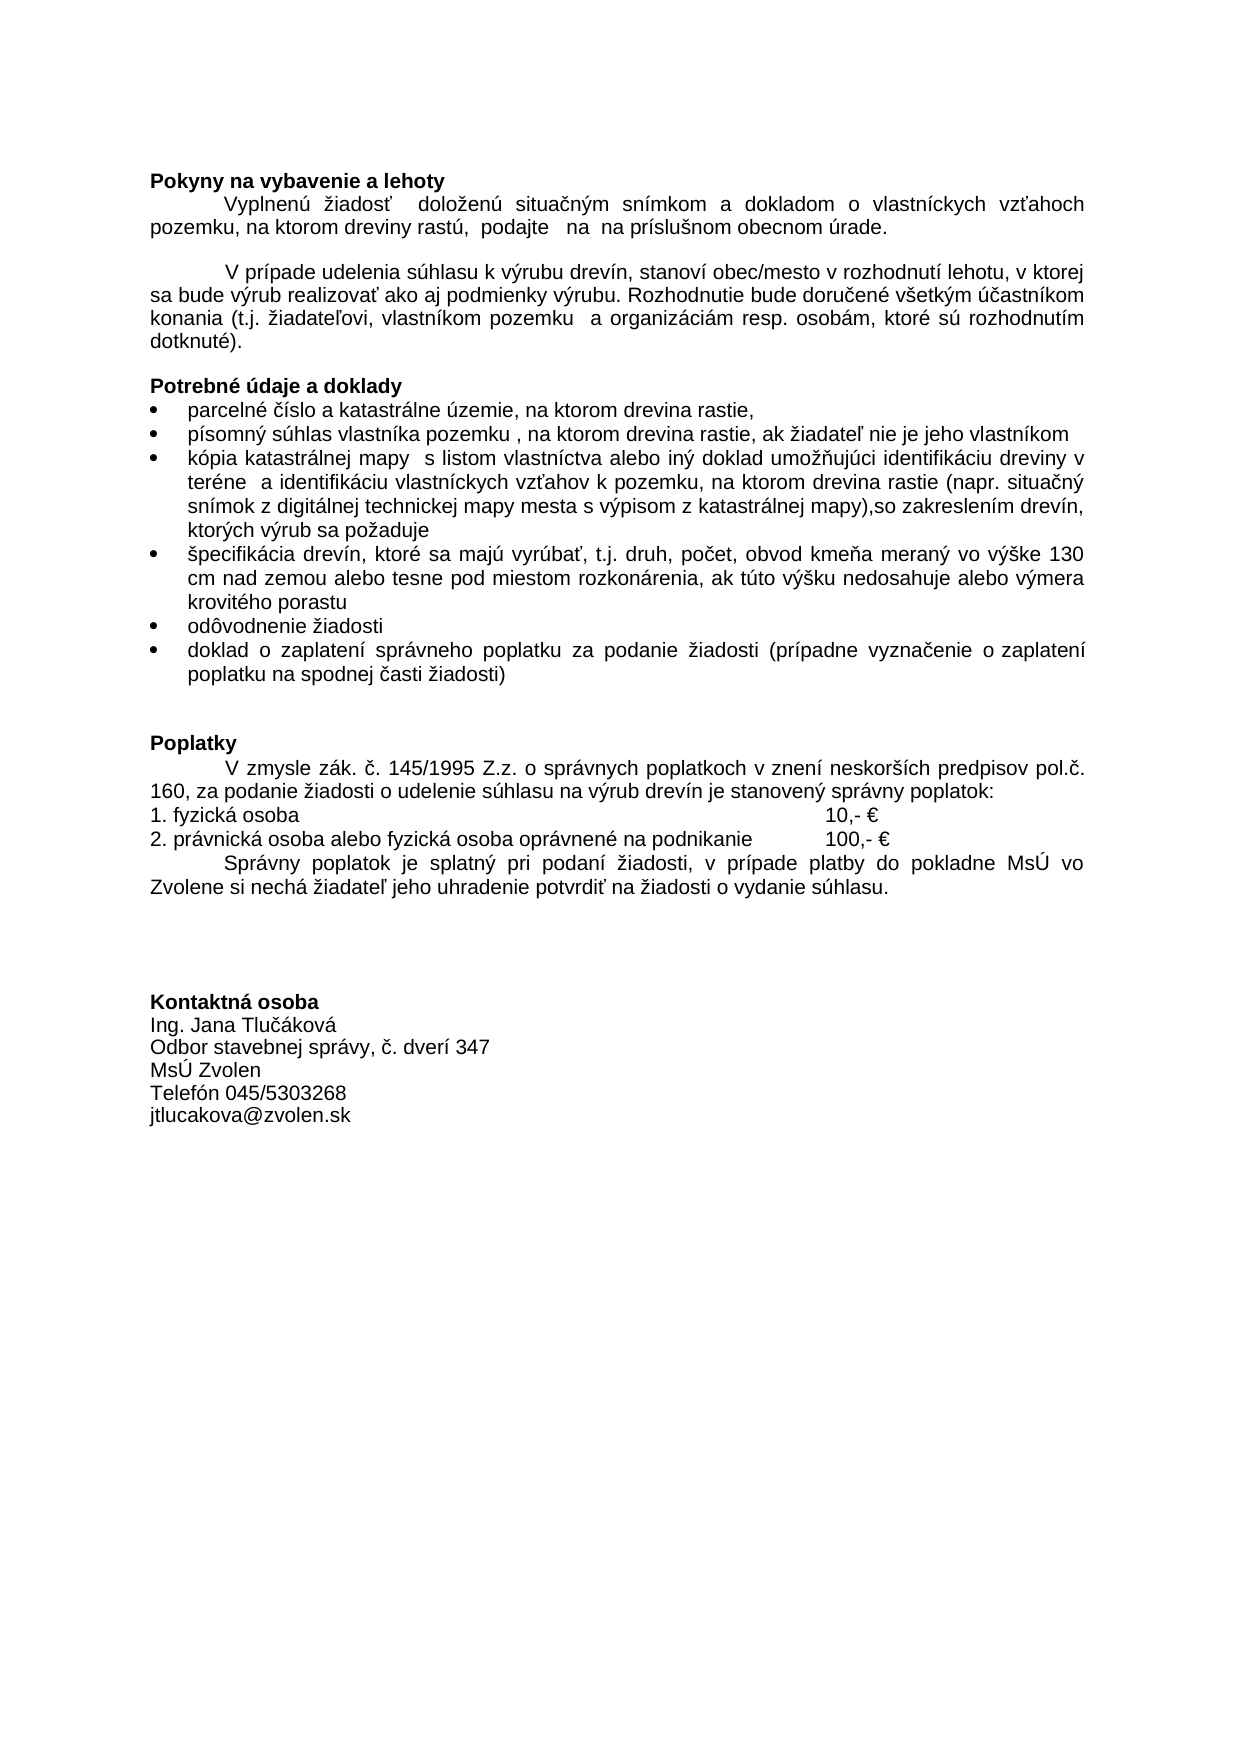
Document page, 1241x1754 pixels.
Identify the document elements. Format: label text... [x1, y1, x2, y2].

list písomný súhlas vlastníka pozemku , na ktorom drevina rastie, ak žiadateľ nie je jeho vlastníkom [150, 422, 1086, 446]
text Potrebné údaje a doklady [150, 375, 1086, 398]
list odôvodnenie žiadosti [150, 614, 1086, 638]
text MsÚ Zvolen [150, 1059, 1086, 1082]
list kópia katastrálnej mapy s listom vlastníctva alebo iný doklad umožňujúci identifikáciu dreviny v teréne a identifikáciu vlastníckych vzťahov k pozemku, na ktorom drevina rastie (napr. situačný snímok z digitálnej technickej mapy mesta s výpisom z katastrálnej mapy),so zakreslením drevín, ktorých výrub sa požaduje [150, 446, 1086, 542]
text 2. právnická osoba alebo fyzická osoba oprávnené na podnikanie 100,- € [150, 827, 1086, 851]
text Telefón 045/5303268 [150, 1082, 1086, 1105]
list doklad o zaplatení správneho poplatku za podanie žiadosti (prípadne vyznačenie o zaplatení poplatku na spodnej časti žiadosti) [150, 638, 1086, 686]
text Poplatky [150, 733, 1086, 755]
text jtlucakova@zvolen.sk [150, 1105, 1086, 1127]
text Pokyny na vybavenie a lehoty [150, 170, 1086, 193]
text Odbor stavebnej správy, č. dverí 347 [150, 1037, 1086, 1059]
list špecifikácia drevín, ktoré sa majú vyrúbať, t.j. druh, počet, obvod kmeňa meraný vo výške 130 cm nad zemou alebo tesne pod miestom rozkonárenia, ak túto výšku nedosahuje alebo výmera krovitého porastu [150, 542, 1086, 614]
text Vyplnenú žiadosť doloženú situačným snímkom a dokladom o vlastníckych vzťahoch pozemku, na ktorom dreviny rastú, podajte na na príslušnom obecnom úrade. [150, 193, 1086, 238]
list parcelné číslo a katastrálne územie, na ktorom drevina rastie, [150, 398, 1086, 422]
text 1. fyzická osoba 10,- € [150, 803, 1086, 827]
text Správny poplatok je splatný pri podaní žiadosti, v prípade platby do pokladne MsÚ vo Zvolene si nechá žiadateľ jeho uhradenie potvrdiť na žiadosti o vydanie súhlasu. [150, 851, 1086, 899]
text V zmysle zák. č. 145/1995 Z.z. o správnych poplatkoch v znení neskorších predpisov pol.č. 160, za podanie žiadosti o udelenie súhlasu na výrub drevín je stanovený správny poplatok: [150, 755, 1086, 803]
text Kontaktná osoba [150, 991, 1086, 1014]
text V prípade udelenia súhlasu k výrubu drevín, stanoví obec/mesto v rozhodnutí lehotu, v ktorej sa bude výrub realizovať ako aj podmienky výrubu. Rozhodnutie bude doručené všetkým účastníkom konania (t.j. žiadateľovi, vlastníkom pozemku a organizáciám resp. osobám, ktoré sú rozhodnutím dotknuté). [150, 261, 1086, 352]
text Ing. Jana Tlučáková [150, 1014, 1086, 1037]
